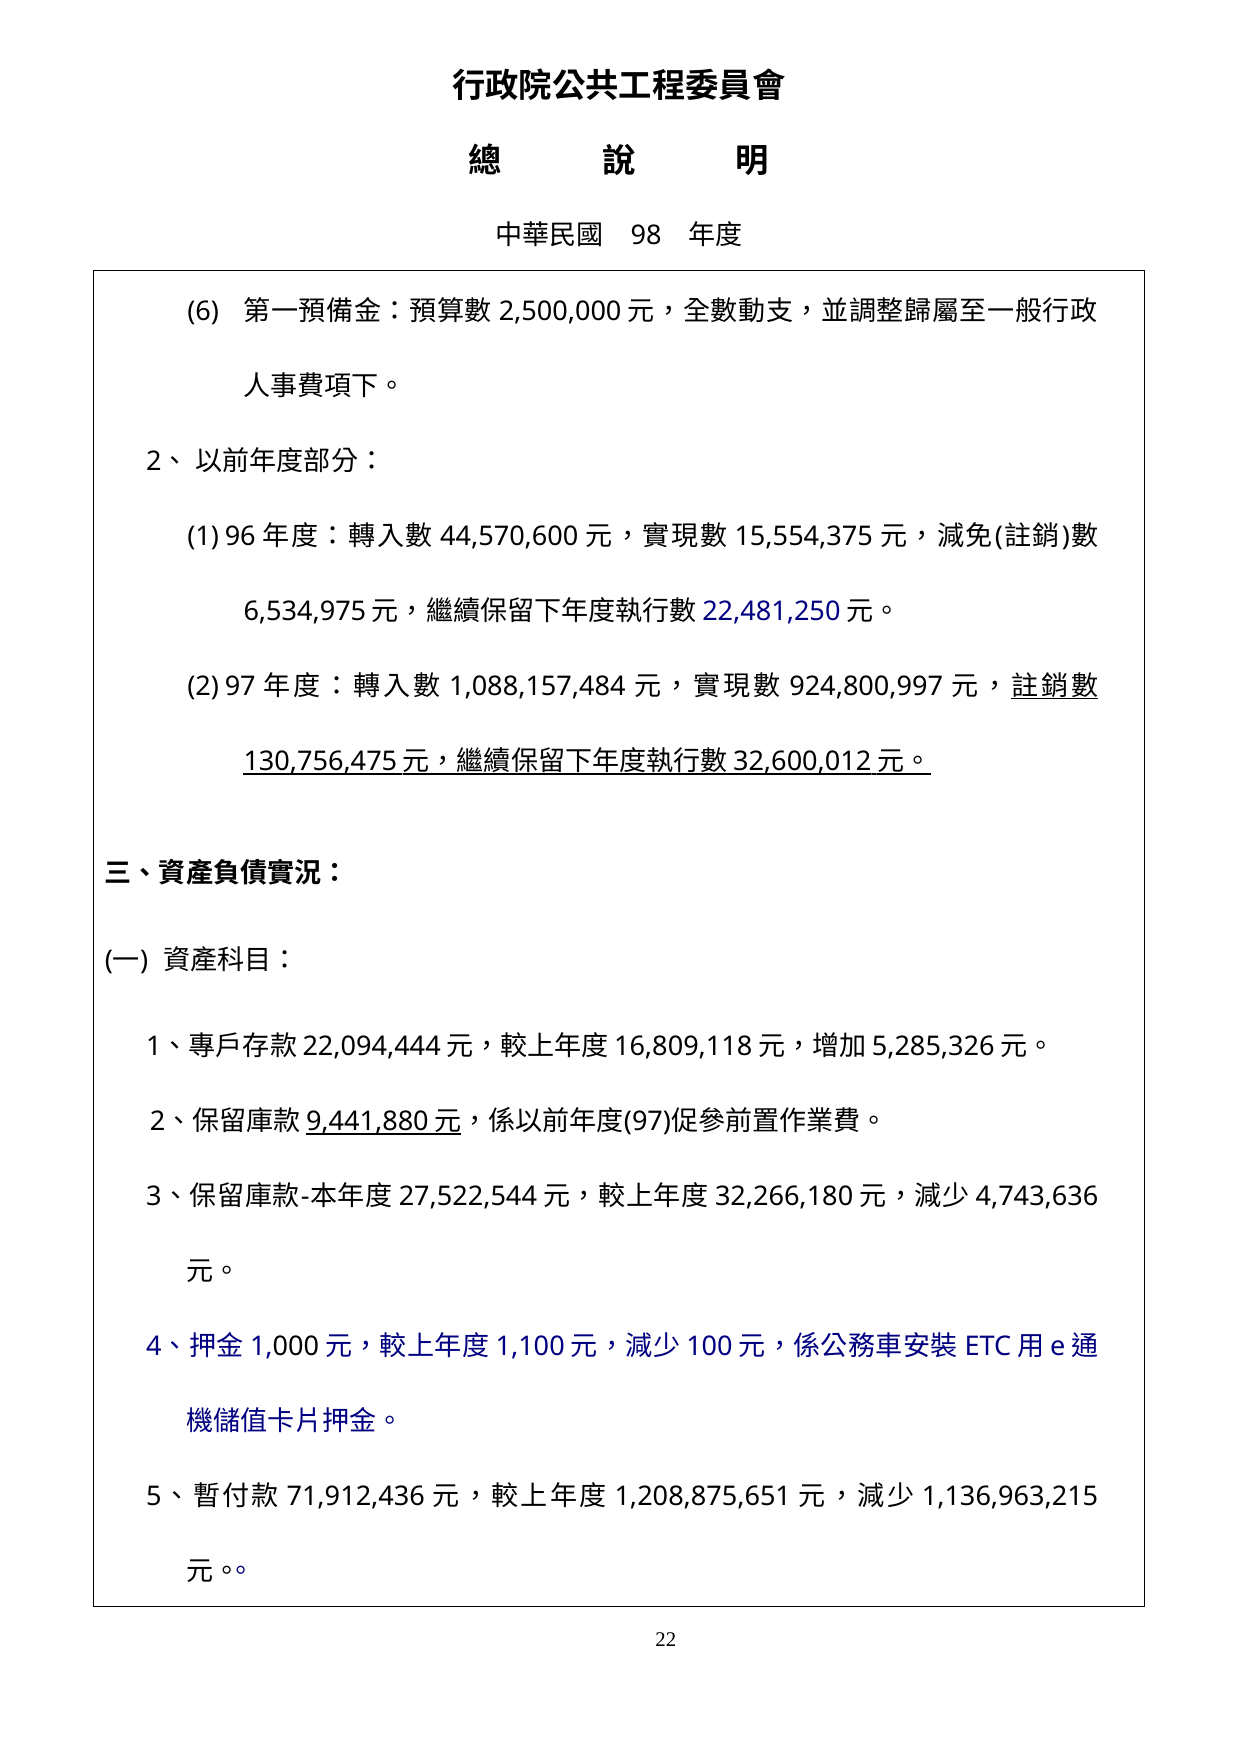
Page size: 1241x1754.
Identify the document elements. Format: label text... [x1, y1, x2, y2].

table_cell 二、預算執行概況： 歲入部分： 本年度歲入預算數116,683,000元，執行結果收入實現數122,156,642元，應收數1,185,000元，較預算數超收6,658,642元，執行率105.71％，茲將執行情形分項說明如下： 罰款及賠償收入：預算數200,000元，決算數1,554,279元，執行率777.14％，主要係工程顧問公司違反管理條例罰款及廠商逾期罰款收入。 規費收入：預算數111,978,000元，決算數86,913,137元，執行率77.62％，主要係核發技師證照及技術顧問公司許可、審查收入、出售本會出版品之書款收入、辦理採購申訴審議暨履約爭議調解收入及工程鑑定等收入。 財產收入：預算數5,000元，決算數59,685元，執行率1,193.70％，係出售廢舊物資收入。 其他收入：預算數4,500,000元，決算數34,814,541元，執行率773.66％，主要係政府採購電子化系統營運回饋金及營運權利金、收回以前年度補助各縣市政府辦理促進民間參與公共建設計畫及工程物調結餘款等收入。 歲出部分： 本年度部分：法定歲出預算數572,748,000元，執行結果支付實現數489,592,938元，轉入下年度保留數49,226,287元，決算數合計538,819,225元，執行率94.08%，與預算數比較，計結餘33,928,775元。主要係本會均按業務實際需要及節約措施原則核實撙節開支，茲將預算執行情形分項說明如下： 一般行政：法定預算數317,820,000元，連同動支第一預備金2,500,000元，合計調整後預算數為320,320,000元，執行結果決算數315,100,907元，執行率98.37％，結餘5,219,093元。 公共工程企劃業務：預算數106,999,000元，執行結果決算數97,010,079元，執行率90.66％，結餘9,988,921元。 公共工程技術業務：預算數129,998,000元，執行結果實支數62,709,880元，保留數49,226,287元，決算數合計111,936,167元，執行率86.11％，結餘18,061,833元。 公共工程管理業務：預算數14,745,000元，執行結果決算數14,179,207元，執行率96.16％，結餘565,793元。 一般建築及設備：預算數686,000元，執行結果決算數592,865元，執行率86.42％，結餘93,135元。 第一預備金：預算數2,500,000元，全數動支，並調整歸屬至一般行政人事費項下。 以前年度部分： 96年度：轉入數44,570,600元，實現數15,554,375元，減免(註銷)數6,534,975元，繼續保留下年度執行數22,481,250元。 97年度：轉入數1,088,157,484元，實現數924,800,997元，註銷數130,756,475元，繼續保留下年度執行數32,600,012元。 三、資產負債實況： 資產科目： 1、專戶存款22,094,444元，較上年度16,809,118元，增加5,285,326元。 2、保留庫款9,441,880元，係以前年度(97)促參前置作業費。 3、保留庫款-本年度27,522,544元，較上年度32,266,180元，減少4,743,636元。 4、押金1,000元，較上年度1,100元，減少100元，係公務車安裝ETC用e通機儲值卡片押金。 5、暫付款71,912,436元，較上年度1,208,875,651元，減少1,136,963,215元。。 6、保管有價證券34,628,100元，較上年度43,300,000元，減少8,671,900元，係各廠商繳存之定存單質押之履約保證。 負債科目： 1、保管款18,835,053元，較上年度15,759,279元，增加3,075,774元。 2、代收款3,259,391元，較上年度1,049,839元，增加2,209,552元。 3、應付歲出保留款55,081,262元，較上年度44,570,600元，增加10,510,662元。 4、應付歲出保留款－本年度49,226,287元，較上年度1,086,297,484元，減少1,037,071,197元。 5、應付保管有價證劵34,628,100元，較上年度43,300,000元，減少8,671,900元，係各廠商繳存之定存單質押之履約保證。。 6、經費賸餘－押金1,000元，較上年度1,100元，減少100元，係公務車安裝ETC用e通機儲值卡片押金。 7、經費賸餘－待納庫部分，較上年度增加4,569,311元，97年度工程物價調整款，不再辦理保留。 四、其他要點：本會對預算之執行，均依照預算法及相關法令之規定，本節約原則核實辦理。 [94, 271, 1144, 1606]
table_header 行政院公共工程委員會 總 說 明 中華民國 98 年度 [93, 45, 1144, 270]
